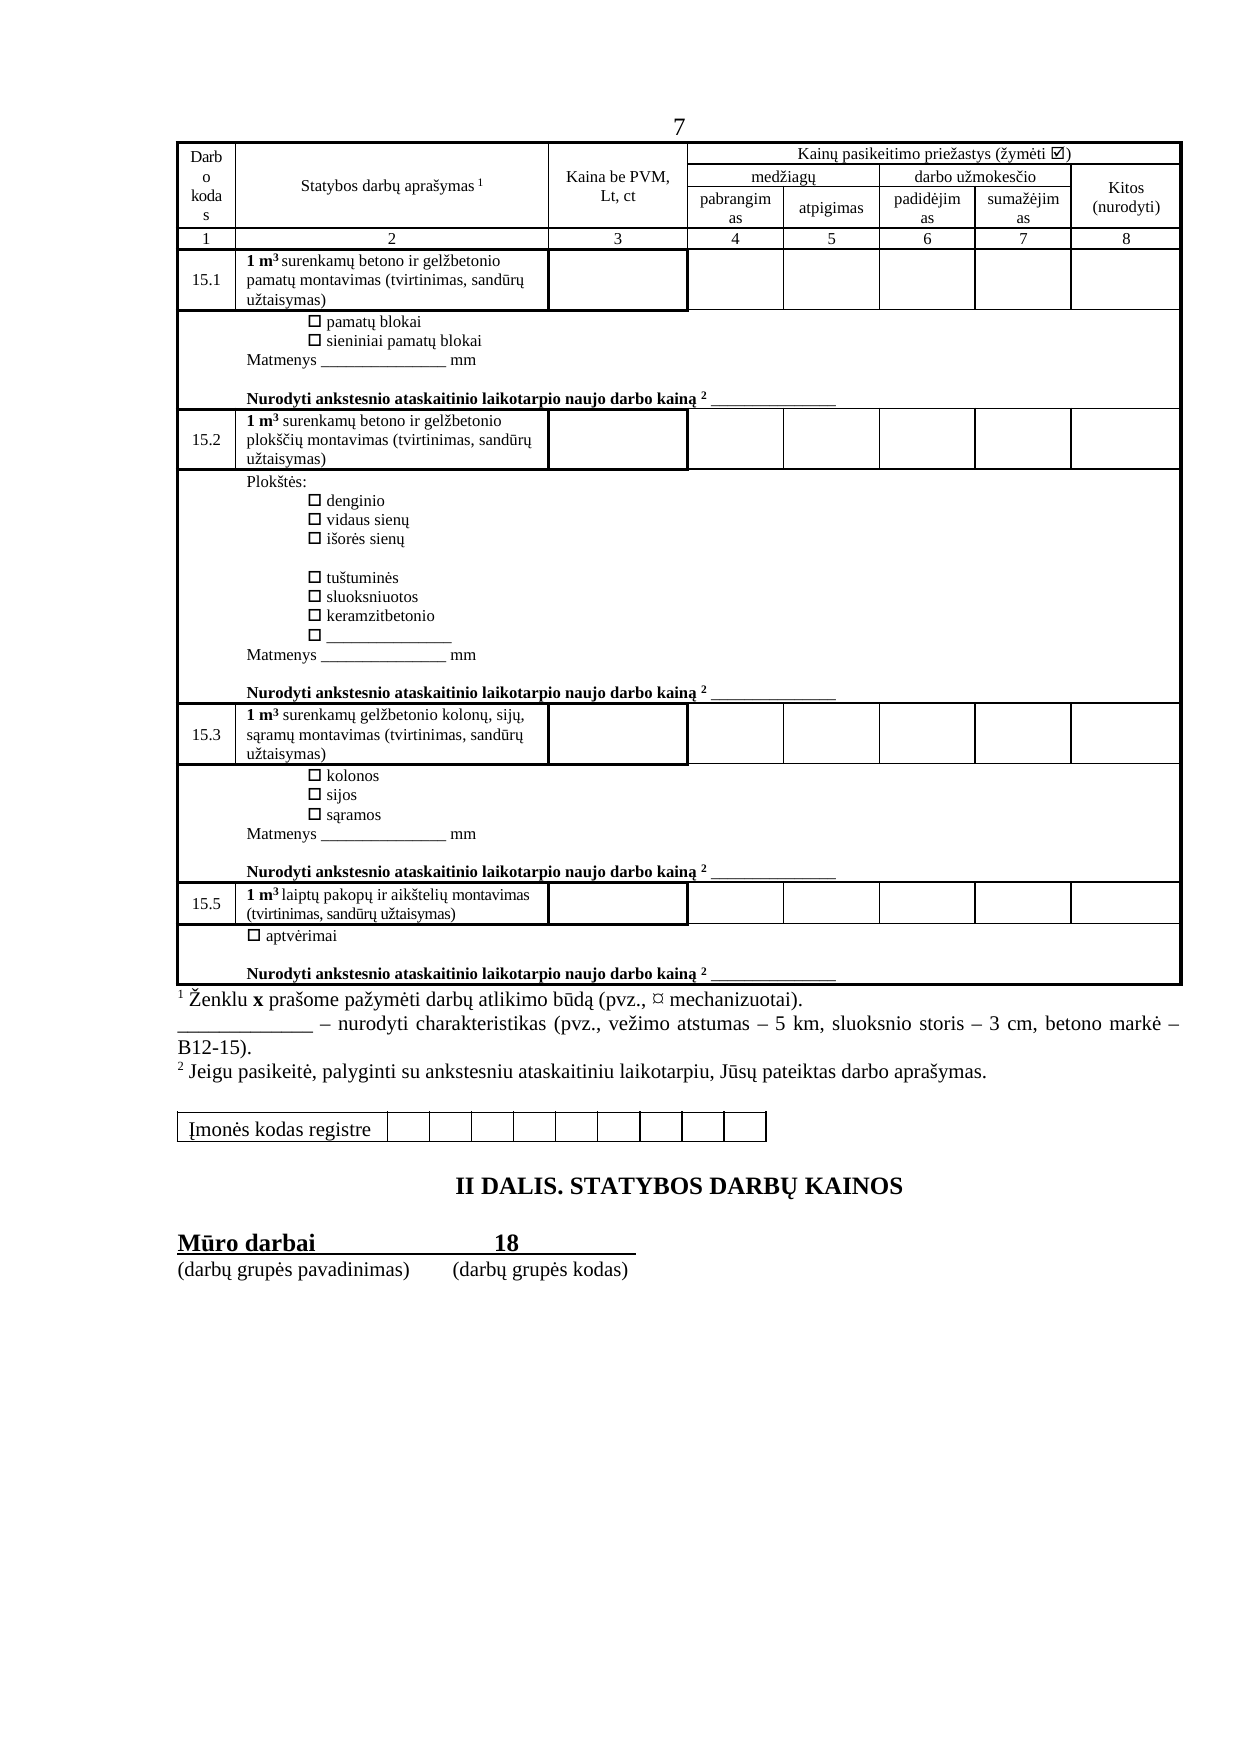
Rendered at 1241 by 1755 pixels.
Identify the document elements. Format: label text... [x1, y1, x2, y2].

table_cell [976, 883, 1070, 923]
table_cell [1071, 664, 1179, 683]
table_cell [548, 645, 687, 664]
table_cell  tuštuminės [235, 568, 548, 587]
table_cell [548, 548, 687, 567]
table_cell Nurodyti ankstesnio ataskaitinio laikotarpio naujo darbo kainą 2 _______________ [235, 964, 1025, 983]
table_cell [1071, 529, 1179, 548]
table_cell [975, 529, 1071, 548]
table_cell [548, 331, 687, 350]
table_cell [879, 548, 975, 567]
table_cell [975, 645, 1071, 664]
table_cell sumažėjimas [976, 187, 1070, 227]
table_cell  keramzitbetonio [235, 606, 548, 625]
text 1 Ženklu x prašome pažymėti darbų atlikimo būdą (pvz.,  mechanizuotai). [177, 986, 1181, 1011]
table_cell [179, 510, 235, 529]
table_cell [179, 843, 235, 862]
table_cell [783, 587, 879, 606]
table_cell [179, 804, 235, 824]
table_cell [880, 883, 974, 923]
table_cell [1071, 645, 1179, 664]
table_cell 15.1 [179, 251, 235, 308]
table_cell [179, 664, 235, 683]
table_cell [179, 926, 235, 945]
table_cell [1072, 883, 1179, 923]
table_cell 4 [688, 229, 783, 248]
table_cell [548, 529, 687, 548]
table_cell [688, 350, 783, 369]
table_cell 15.3 [179, 705, 235, 763]
table_cell Plokštės: [235, 471, 548, 491]
table_cell [975, 350, 1071, 369]
table_cell  pamatų blokai [235, 312, 548, 331]
table_cell [880, 409, 974, 468]
table_cell [548, 606, 687, 625]
table_cell 15.2 [179, 411, 235, 468]
table_cell [179, 824, 235, 843]
table_cell  _______________ [235, 625, 548, 644]
table_cell [975, 548, 1071, 567]
table_cell [880, 704, 974, 763]
table_cell [783, 491, 879, 510]
table_cell [179, 606, 235, 625]
table_cell Nurodyti ankstesnio ataskaitinio laikotarpio naujo darbo kainą 2 _______________ [235, 683, 975, 702]
table_cell [688, 824, 783, 843]
table_cell  denginio [235, 491, 548, 510]
table_cell [688, 804, 783, 824]
table_cell [784, 409, 879, 468]
table_cell [783, 470, 879, 491]
table_cell [879, 625, 975, 644]
table_cell [179, 862, 235, 881]
table_cell [975, 785, 1071, 804]
table_cell [550, 411, 686, 468]
table_cell [783, 785, 879, 804]
table_cell [179, 645, 235, 664]
table_cell [235, 548, 548, 567]
table_cell [879, 785, 975, 804]
table_header [725, 1113, 765, 1141]
table_cell Matmenys _______________ mm [235, 824, 548, 843]
table_cell  sąramos [235, 804, 548, 824]
table_cell [879, 568, 975, 587]
table_cell 2 [236, 229, 548, 248]
table_cell [1071, 824, 1179, 843]
table_cell 5 [784, 229, 879, 248]
table_cell [1071, 785, 1179, 804]
table_cell [688, 625, 783, 644]
table_cell [784, 250, 879, 308]
table_cell [688, 331, 783, 350]
table_cell [784, 704, 879, 763]
table_cell 7 [976, 229, 1070, 248]
table_cell [976, 250, 1070, 308]
table_cell Nurodyti ankstesnio ataskaitinio laikotarpio naujo darbo kainą 2 _______________ [235, 389, 1025, 408]
table_cell [783, 548, 879, 567]
table_cell [179, 785, 235, 804]
table_header [514, 1113, 555, 1141]
table_cell [235, 664, 975, 683]
table_cell [879, 824, 975, 843]
table_cell [1071, 350, 1179, 369]
text _____________ – nurodyti charakteristikas (pvz., vežimo atstumas – 5 km, sluoksnio storis – 3 cm, betono markė – B12-15). [177, 1011, 1181, 1059]
table_cell [1071, 510, 1179, 529]
table_cell padidėjimas [880, 187, 974, 227]
table_cell [548, 785, 687, 804]
table_cell [879, 470, 975, 491]
text 2 Jeigu pasikeitė, palyginti su ankstesniu ataskaitiniu laikotarpiu, Jūsų pateiktas darbo aprašymas. [177, 1059, 1181, 1083]
table_cell [1071, 587, 1179, 606]
table_cell [975, 924, 1071, 945]
table_cell [783, 764, 879, 785]
table_cell [879, 606, 975, 625]
table_cell [783, 804, 879, 824]
table_cell [179, 548, 235, 567]
table_cell [688, 924, 783, 945]
table_header Kainų pasikeitimo priežastys (žymėti ) [688, 144, 1179, 163]
table_cell 1 m3 surenkamų betono ir gelžbetonio plokščių montavimas (tvirtinimas, sandūrų užtaisymas) [236, 411, 547, 468]
table_cell [179, 369, 235, 388]
table_cell [976, 704, 1070, 763]
table_cell [548, 804, 687, 824]
table_cell [548, 568, 687, 587]
table_cell 3 [549, 229, 687, 248]
table_cell [783, 310, 879, 331]
table_header [430, 1113, 471, 1141]
table_cell [179, 529, 235, 548]
table_cell [783, 924, 879, 945]
table_cell [879, 529, 975, 548]
table_cell [879, 510, 975, 529]
table_cell [688, 470, 783, 491]
table_cell Nurodyti ankstesnio ataskaitinio laikotarpio naujo darbo kainą 2 _______________ [235, 862, 1025, 881]
table_cell atpigimas [784, 187, 879, 227]
table_cell 1 [179, 229, 235, 248]
table_cell [975, 491, 1071, 510]
table_header Įmonės kodas registre [178, 1113, 387, 1141]
table_cell [179, 331, 235, 350]
table_cell [1071, 491, 1179, 510]
table_cell [783, 568, 879, 587]
table_cell 6 [880, 229, 974, 248]
table_cell [975, 510, 1071, 529]
table_cell [235, 369, 975, 388]
table_cell [1071, 862, 1179, 881]
table_cell [975, 764, 1071, 785]
table_header [472, 1113, 513, 1141]
table_cell [783, 331, 879, 350]
text (darbų grupės pavadinimas) (darbų grupės kodas) [177, 1257, 1181, 1281]
table_cell [1071, 924, 1179, 945]
table_cell [688, 548, 783, 567]
table_cell [879, 350, 975, 369]
table_cell [689, 883, 783, 923]
table_cell [550, 884, 686, 923]
table_cell  aptvėrimai [235, 926, 548, 945]
table_cell [1025, 389, 1071, 408]
table_cell [975, 664, 1071, 683]
table_cell [548, 625, 687, 644]
table_cell [548, 312, 687, 331]
table_cell [1071, 764, 1179, 785]
table_cell [688, 606, 783, 625]
table_cell [1072, 409, 1179, 468]
table_cell [179, 471, 235, 491]
table_cell  sijos [235, 785, 548, 804]
table_cell [975, 568, 1071, 587]
table_cell [179, 312, 235, 331]
table_cell [1071, 470, 1179, 491]
table_header [683, 1113, 723, 1141]
table_cell [548, 471, 687, 491]
table_cell  išorės sienų [235, 529, 548, 548]
table_header [556, 1113, 597, 1141]
table_cell pabrangimas [688, 187, 783, 227]
table_cell [975, 369, 1071, 388]
table_cell [1071, 843, 1179, 862]
table_cell [688, 764, 783, 785]
table_cell [1071, 683, 1179, 702]
table_cell [783, 824, 879, 843]
table_cell [975, 331, 1071, 350]
table_cell [783, 625, 879, 644]
table_cell [179, 945, 235, 964]
table_cell [548, 926, 687, 945]
table_cell [783, 606, 879, 625]
table_cell [976, 409, 1070, 468]
table_cell [1071, 389, 1179, 408]
table_cell [1071, 804, 1179, 824]
table_cell [688, 310, 783, 331]
table_cell [975, 683, 1071, 702]
table_cell [179, 587, 235, 606]
table_cell [548, 350, 687, 369]
table_header Statybos darbų aprašymas 1 [236, 144, 548, 227]
table_cell [179, 625, 235, 644]
table_cell Matmenys _______________ mm [235, 350, 548, 369]
table_cell [1071, 568, 1179, 587]
table_header [641, 1113, 681, 1141]
table_cell [688, 645, 783, 664]
table_cell Matmenys _______________ mm [235, 645, 548, 664]
table_cell [783, 350, 879, 369]
table_cell [1071, 964, 1179, 983]
table_cell [1071, 369, 1179, 388]
table_cell [1071, 625, 1179, 644]
table_cell [548, 491, 687, 510]
table_cell [880, 250, 974, 308]
table_header [388, 1113, 429, 1141]
table_cell [1071, 548, 1179, 567]
table_cell [179, 568, 235, 587]
table_cell 1 m3 surenkamų betono ir gelžbetonio pamatų montavimas (tvirtinimas, sandūrų užtaisymas) [236, 251, 547, 308]
table_cell [1072, 250, 1179, 308]
table_cell  kolonos [235, 766, 548, 785]
text Mūro darbai 18 [177, 1228, 1181, 1257]
table_cell [1071, 310, 1179, 331]
table_cell [689, 250, 783, 308]
table_cell  sluoksniuotos [235, 587, 548, 606]
table_cell [548, 587, 687, 606]
table_cell [879, 804, 975, 824]
table_cell [783, 529, 879, 548]
table_cell [688, 510, 783, 529]
table_cell [179, 491, 235, 510]
table_cell [179, 766, 235, 785]
table_cell [235, 945, 975, 964]
table_cell  vidaus sienų [235, 510, 548, 529]
table_cell [179, 683, 235, 702]
table_cell [879, 587, 975, 606]
table_cell [688, 587, 783, 606]
table_cell [879, 924, 975, 945]
table_cell [783, 510, 879, 529]
table_cell [548, 766, 687, 785]
table_cell [879, 491, 975, 510]
table_cell [550, 251, 686, 308]
table_cell 1 m3 surenkamų gelžbetonio kolonų, sijų, sąramų montavimas (tvirtinimas, sandūrų užtaisymas) [236, 705, 547, 763]
table_cell [975, 843, 1071, 862]
table_cell darbo užmokesčio [880, 165, 1070, 186]
table_cell [783, 645, 879, 664]
table_cell [879, 331, 975, 350]
table_cell [1071, 945, 1179, 964]
table_cell [975, 606, 1071, 625]
table_cell [548, 824, 687, 843]
table_cell 8 [1072, 229, 1179, 248]
table_header Darbo kodas [179, 144, 235, 227]
table_cell [975, 625, 1071, 644]
table_cell [975, 587, 1071, 606]
table_cell [975, 804, 1071, 824]
table_cell [975, 310, 1071, 331]
table_cell medžiagų [688, 165, 879, 186]
table_cell [1072, 704, 1179, 763]
table_cell [689, 704, 783, 763]
table_cell [179, 350, 235, 369]
table_header [598, 1113, 639, 1141]
table_header Kaina be PVM, Lt, ct [549, 144, 687, 227]
table_cell [179, 389, 235, 408]
text II DALIS. STATYBOS DARBŲ kainos [177, 1171, 1181, 1199]
table_cell [879, 645, 975, 664]
table_cell [689, 409, 783, 468]
table_cell [784, 883, 879, 923]
table_cell [879, 764, 975, 785]
table_cell [688, 491, 783, 510]
table_cell [975, 470, 1071, 491]
table_cell  sieniniai pamatų blokai [235, 331, 548, 350]
table_cell [1071, 606, 1179, 625]
table_cell [688, 785, 783, 804]
table_cell Kitos (nurodyti) [1072, 165, 1179, 227]
table_cell [688, 529, 783, 548]
table_cell [548, 510, 687, 529]
table_cell [688, 568, 783, 587]
table_cell [1025, 862, 1071, 881]
table_cell [975, 824, 1071, 843]
table_cell 1 m3 laiptų pakopų ir aikštelių montavimas (tvirtinimas, sandūrų užtaisymas) [236, 884, 547, 923]
table_cell [235, 843, 975, 862]
table_cell [975, 945, 1071, 964]
table_cell [1071, 331, 1179, 350]
table_cell [550, 705, 686, 763]
table_cell [179, 964, 235, 983]
table_cell [1025, 964, 1071, 983]
table_cell 15.5 [179, 884, 235, 923]
table_cell [879, 310, 975, 331]
